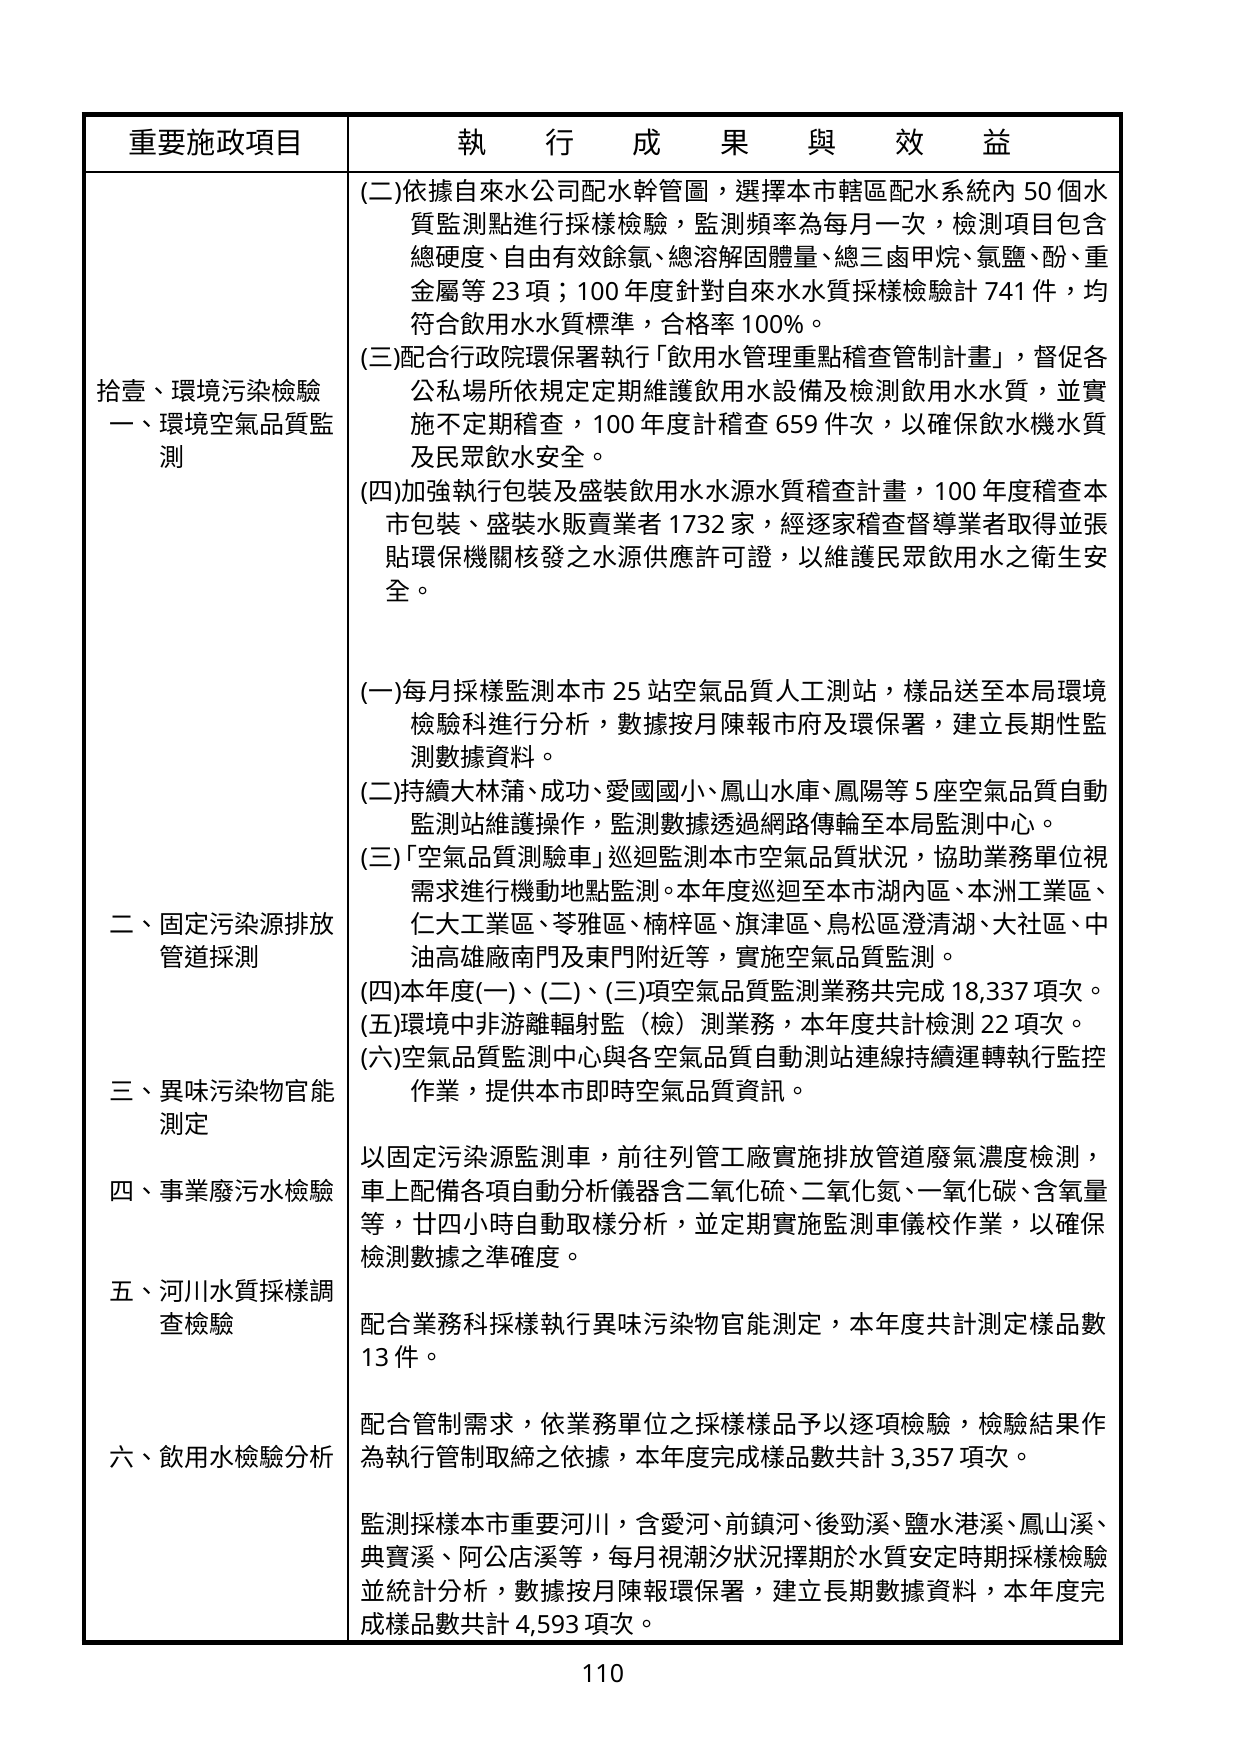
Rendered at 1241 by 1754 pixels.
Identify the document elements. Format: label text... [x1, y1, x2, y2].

table_header 執 行 成 果 與 效 益 [349, 117, 1119, 171]
table_cell 拾壹、環境污染檢驗 一、環境空氣品質監測 二、固定污染源排放管道採測 三、異味污染物官能測定 四、事業廢污水檢驗 五、河川水質採樣調查檢驗 六、飲用水檢驗分析 [86, 173, 347, 1640]
table_header 重要施政項目 [86, 117, 347, 171]
table_cell (二)依據自來水公司配水幹管圖，選擇本市轄區配水系統內50個水質監測點進行採樣檢驗，監測頻率為每月一次，檢測項目包含總硬度、自由有效餘氯、總溶解固體量、總三鹵甲烷、氯鹽、酚、重金屬等23項；100年度針對自來水水質採樣檢驗計741件，均符合飲用水水質標準，合格率100%。 (三)配合行政院環保署執行「飲用水管理重點稽查管制計畫」，督促各公私場所依規定定期維護飲用水設備及檢測飲用水水質，並實施不定期稽查，100年度計稽查659件次，以確保飲水機水質及民眾飲水安全。 (四)加強執行包裝及盛裝飲用水水源水質稽查計畫，100年度稽查本市包裝、盛裝水販賣業者1732家，經逐家稽查督導業者取得並張貼環保機關核發之水源供應許可證，以維護民眾飲用水之衛生安全。 (一)每月採樣監測本市25站空氣品質人工測站，樣品送至本局環境檢驗科進行分析，數據按月陳報市府及環保署，建立長期性監測數據資料。 (二)持續大林蒲、成功、愛國國小、鳳山水庫、鳳陽等5座空氣品質自動監測站維護操作，監測數據透過網路傳輪至本局監測中心。 (三)「空氣品質測驗車」巡迴監測本市空氣品質狀況，協助業務單位視需求進行機動地點監測。本年度巡迴至本市湖內區、本洲工業區、仁大工業區、苓雅區、楠梓區、旗津區、鳥松區澄清湖、大社區、中油高雄廠南門及東門附近等，實施空氣品質監測。 (四)本年度(一)、(二)、(三)項空氣品質監測業務共完成18,337項次。 (五)環境中非游離輻射監（檢）測業務，本年度共計檢測22項次。 (六)空氣品質監測中心與各空氣品質自動測站連線持續運轉執行監控作業，提供本市即時空氣品質資訊。 以固定污染源監測車，前往列管工廠實施排放管道廢氣濃度檢測，車上配備各項自動分析儀器含二氧化硫、二氧化氮、一氧化碳、含氧量等，廿四小時自動取樣分析，並定期實施監測車儀校作業，以確保檢測數據之準確度。 配合業務科採樣執行異味污染物官能測定，本年度共計測定樣品數13件。 配合管制需求，依業務單位之採樣樣品予以逐項檢驗，檢驗結果作為執行管制取締之依據，本年度完成樣品數共計3,357項次。 監測採樣本市重要河川，含愛河、前鎮河、後勁溪、鹽水港溪、鳳山溪、典寶溪、阿公店溪等，每月視潮汐狀況擇期於水質安定時期採樣檢驗並統計分析，數據按月陳報環保署，建立長期數據資料，本年度完成樣品數共計4,593項次。 [349, 173, 1119, 1640]
